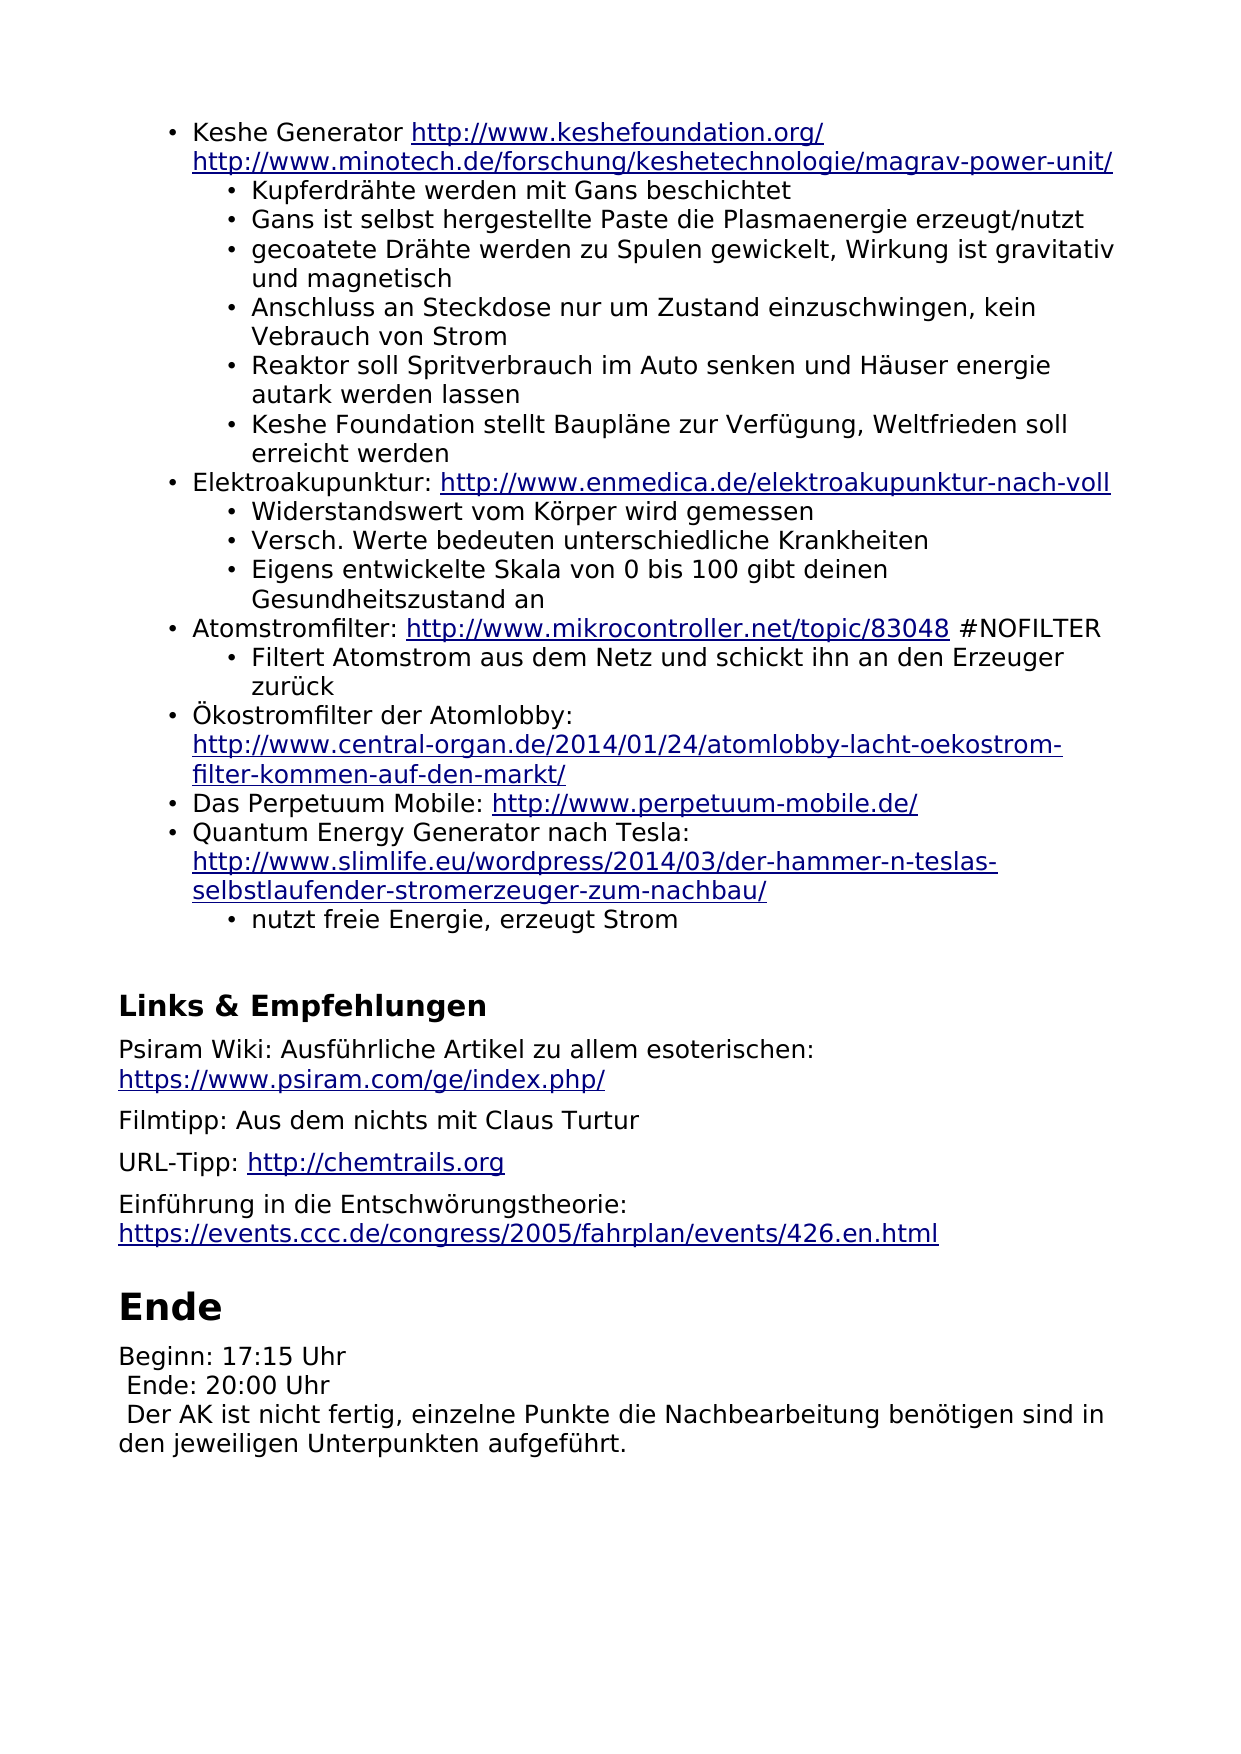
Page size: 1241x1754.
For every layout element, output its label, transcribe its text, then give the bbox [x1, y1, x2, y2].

list Kupferdrähte werden mit Gans beschichtet [236, 176, 1122, 206]
list Keshe Foundation stellt Baupläne zur Verfügung, Weltfrieden soll erreicht werden [236, 410, 1122, 468]
list Reaktor soll Spritverbrauch im Auto senken und Häuser energie autark werden lassen [236, 351, 1122, 410]
list Anschluss an Steckdose nur um Zustand einzuschwingen, kein Vebrauch von Strom [236, 293, 1122, 351]
list Widerstandswert vom Körper wird gemessen [236, 497, 1122, 526]
text URL-Tipp: http://chemtrails.org [118, 1148, 1122, 1177]
list Quantum Energy Generator nach Tesla: http://www.slimlife.eu/wordpress/2014/03/der-hammer-n-teslas-selbstlaufender-stromerzeuger-zum-nachbau/ [177, 818, 1122, 906]
subtitle Links & Empfehlungen [118, 989, 1122, 1023]
list Eigens entwickelte Skala von 0 bis 100 gibt deinen Gesundheitszustand an [236, 556, 1122, 614]
text Psiram Wiki: Ausführliche Artikel zu allem esoterischen: https://www.psiram.com/ge/index.php/ [118, 1036, 1122, 1094]
text Einführung in die Entschwörungstheorie: https://events.ccc.de/congress/2005/fahrplan/events/426.en.html [118, 1190, 1122, 1248]
list Gans ist selbst hergestellte Paste die Plasmaenergie erzeugt/nutzt [236, 206, 1122, 235]
list Keshe Generator http://www.keshefoundation.org/ http://www.minotech.de/forschung/keshetechnologie/magrav-power-unit/ [177, 118, 1122, 176]
list Ökostromfilter der Atomlobby: http://www.central-organ.de/2014/01/24/atomlobby-lacht-oekostrom-filter-kommen-auf-den-markt/ [177, 701, 1122, 789]
list nutzt freie Energie, erzeugt Strom [236, 906, 1122, 935]
list Versch. Werte bedeuten unterschiedliche Krankheiten [236, 526, 1122, 556]
list Das Perpetuum Mobile: http://www.perpetuum-mobile.de/ [177, 789, 1122, 818]
text Filmtipp: Aus dem nichts mit Claus Turtur [118, 1107, 1122, 1136]
list Filtert Atomstrom aus dem Netz und schickt ihn an den Erzeuger zurück [236, 643, 1122, 701]
list Atomstromfilter: http://www.mikrocontroller.net/topic/83048 #NOFILTER [177, 614, 1122, 643]
subtitle Ende [118, 1286, 1122, 1329]
list Elektroakupunktur: http://www.enmedica.de/elektroakupunktur-nach-voll [177, 468, 1122, 497]
text Beginn: 17:15 Uhr Ende: 20:00 Uhr Der AK ist nicht fertig, einzelne Punkte die Nachbearbeitung benötigen sind in den jeweiligen Unterpunkten aufgeführt. [118, 1342, 1122, 1458]
list gecoatete Drähte werden zu Spulen gewickelt, Wirkung ist gravitativ und magnetisch [236, 235, 1122, 293]
